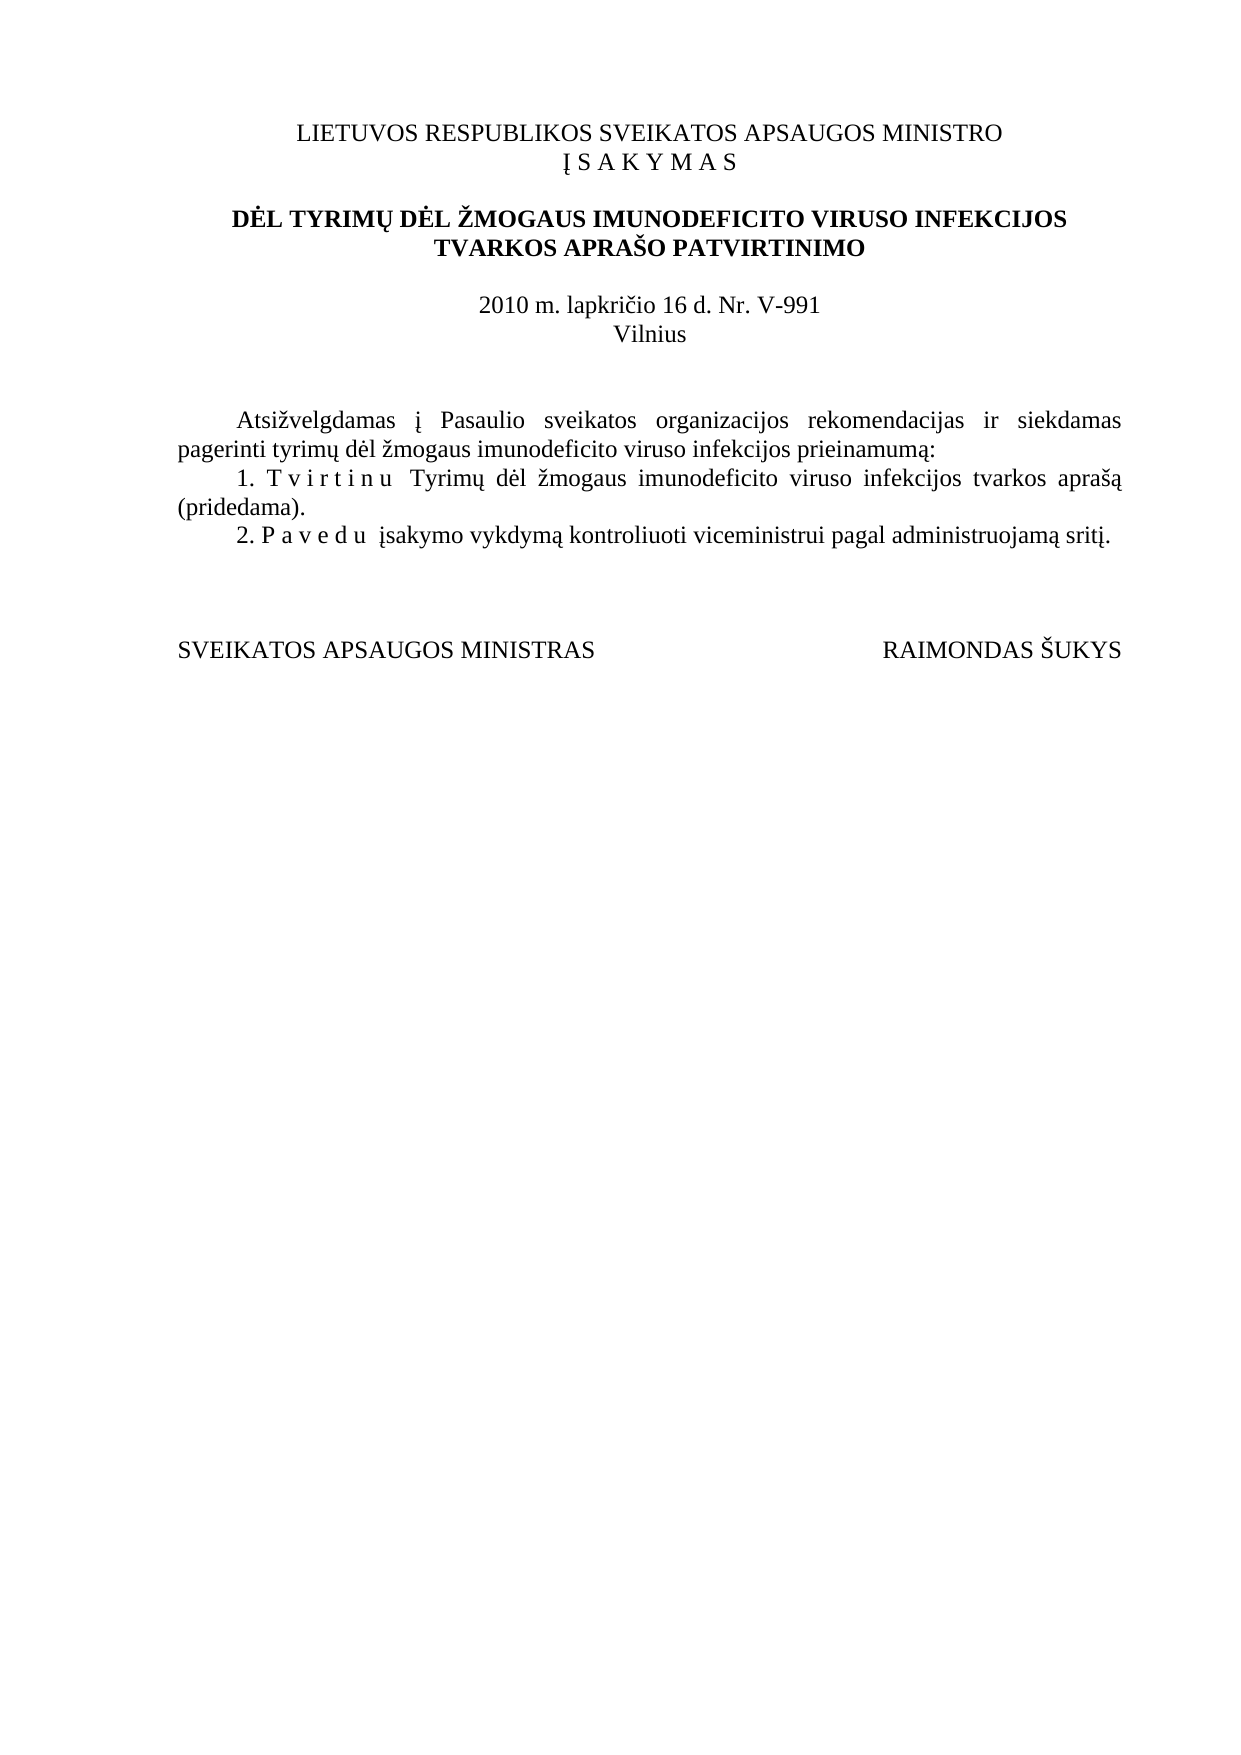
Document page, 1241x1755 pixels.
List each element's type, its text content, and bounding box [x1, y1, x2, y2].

text LIETUVOS RESPUBLIKOS SVEIKATOS APSAUGOS MINISTRO [177, 118, 1122, 147]
text Vilnius [177, 319, 1122, 348]
text 2. Pavedu įsakymo vykdymą kontroliuoti viceministrui pagal administruojamą sritį. [177, 521, 1122, 549]
text SVEIKATOS APSAUGOS MINISTRAS RAIMONDAS ŠUKYS [177, 636, 1122, 664]
text Atsižvelgdamas į Pasaulio sveikatos organizacijos rekomendacijas ir siekdamas pagerinti tyrimų dėl žmogaus imunodeficito viruso infekcijos prieinamumą: [177, 406, 1122, 463]
text 2010 m. lapkričio 16 d. Nr. V-991 [177, 291, 1122, 319]
text 1. Tvirtinu Tyrimų dėl žmogaus imunodeficito viruso infekcijos tvarkos aprašą (pridedama). [177, 463, 1122, 521]
text DĖL TYRIMŲ DĖL ŽMOGAUS IMUNODEFICITO VIRUSO INFEKCIJOS TVARKOS APRAŠO PATVIRTINIMO [177, 204, 1122, 262]
text ĮSAKYMAS [177, 147, 1122, 176]
